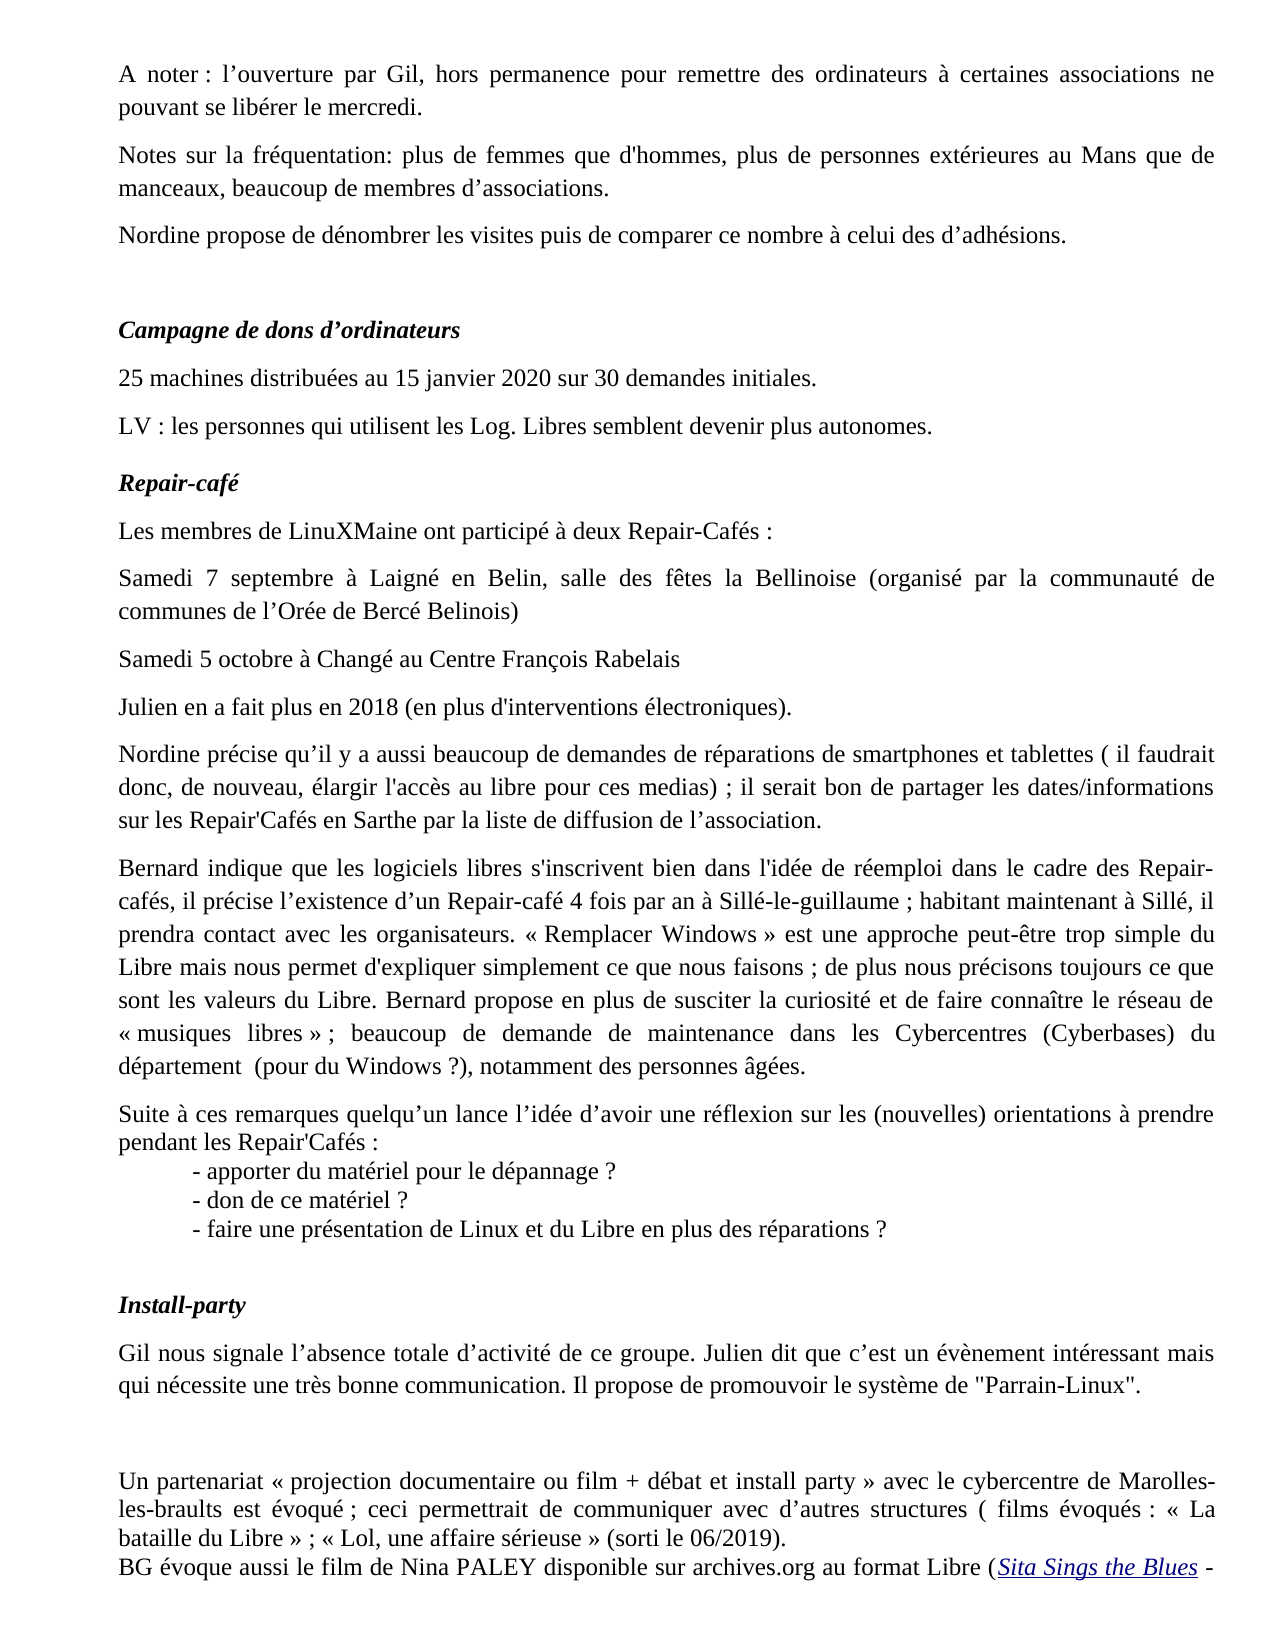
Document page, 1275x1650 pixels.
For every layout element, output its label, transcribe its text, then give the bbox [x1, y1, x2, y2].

text Gil nous signale l’absence totale d’activité de ce groupe. Julien dit que c’est un évènement intéressant mais qui nécessite une très bonne communication. Il propose de promouvoir le système de "Parrain-Linux". [118, 1338, 1216, 1399]
text Campagne de dons d’ordinateurs [118, 316, 1216, 344]
text Bernard indique que les logiciels libres s'inscrivent bien dans l'idée de réemploi dans le cadre des Repair-cafés, il précise l’existence d’un Repair-café 4 fois par an à Sillé-le-guillaume ; habitant maintenant à Sillé, il prendra contact avec les organisateurs. « Remplacer Windows » est une approche peut-être trop simple du Libre mais nous permet d'expliquer simplement ce que nous faisons ; de plus nous précisons toujours ce que sont les valeurs du Libre. Bernard propose en plus de susciter la curiosité et de faire connaître le réseau de « musiques libres » ; beaucoup de demande de maintenance dans les Cybercentres (Cyberbases) du département (pour du Windows ?), notamment des personnes âgées. [118, 853, 1216, 1080]
text Un partenariat « projection documentaire ou film + débat et install party » avec le cybercentre de Marolles-les-braults est évoqué ; ceci permettrait de communiquer avec d’autres structures ( films évoqués : « La bataille du Libre » ; « Lol, une affaire sérieuse » (sorti le 06/2019). [118, 1466, 1216, 1552]
text Repair-café [118, 468, 1216, 497]
text Nordine propose de dénombrer les visites puis de comparer ce nombre à celui des d’adhésions. [118, 220, 1216, 249]
text LV : les personnes qui utilisent les Log. Libres semblent devenir plus autonomes. [118, 411, 1216, 439]
text - don de ce matériel ? [118, 1185, 1216, 1214]
text Suite à ces remarques quelqu’un lance l’idée d’avoir une réflexion sur les (nouvelles) orientations à prendre pendant les Repair'Cafés : [118, 1099, 1216, 1156]
text Samedi 7 septembre à Laigné en Belin, salle des fêtes la Bellinoise (organisé par la communauté de communes de l’Orée de Bercé Belinois) [118, 563, 1216, 625]
text BG évoque aussi le film de Nina PALEY disponible sur archives.org au format Libre (Sita Sings the Blues [118, 1552, 1216, 1581]
text - faire une présentation de Linux et du Libre en plus des réparations ? [118, 1214, 1216, 1242]
text 25 machines distribuées au 15 janvier 2020 sur 30 demandes initiales. [118, 363, 1216, 392]
text Les membres de LinuXMaine ont participé à deux Repair-Cafés : [118, 516, 1216, 544]
text A noter : l’ouverture par Gil, hors permanence pour remettre des ordinateurs à certaines associations ne pouvant se libérer le mercredi. [118, 59, 1216, 121]
text Install-party [118, 1290, 1216, 1319]
text Nordine précise qu’il y a aussi beaucoup de demandes de réparations de smartphones et tablettes ( il faudrait donc, de nouveau, élargir l'accès au libre pour ces medias) ; il serait bon de partager les dates/informations sur les Repair'Cafés en Sarthe par la liste de diffusion de l’association. [118, 739, 1216, 834]
text Notes sur la fréquentation: plus de femmes que d'hommes, plus de personnes extérieures au Mans que de manceaux, beaucoup de membres d’associations. [118, 140, 1216, 201]
text Julien en a fait plus en 2018 (en plus d'interventions électroniques). [118, 692, 1216, 720]
text Samedi 5 octobre à Changé au Centre François Rabelais [118, 644, 1216, 673]
text - apporter du matériel pour le dépannage ? [118, 1156, 1216, 1185]
